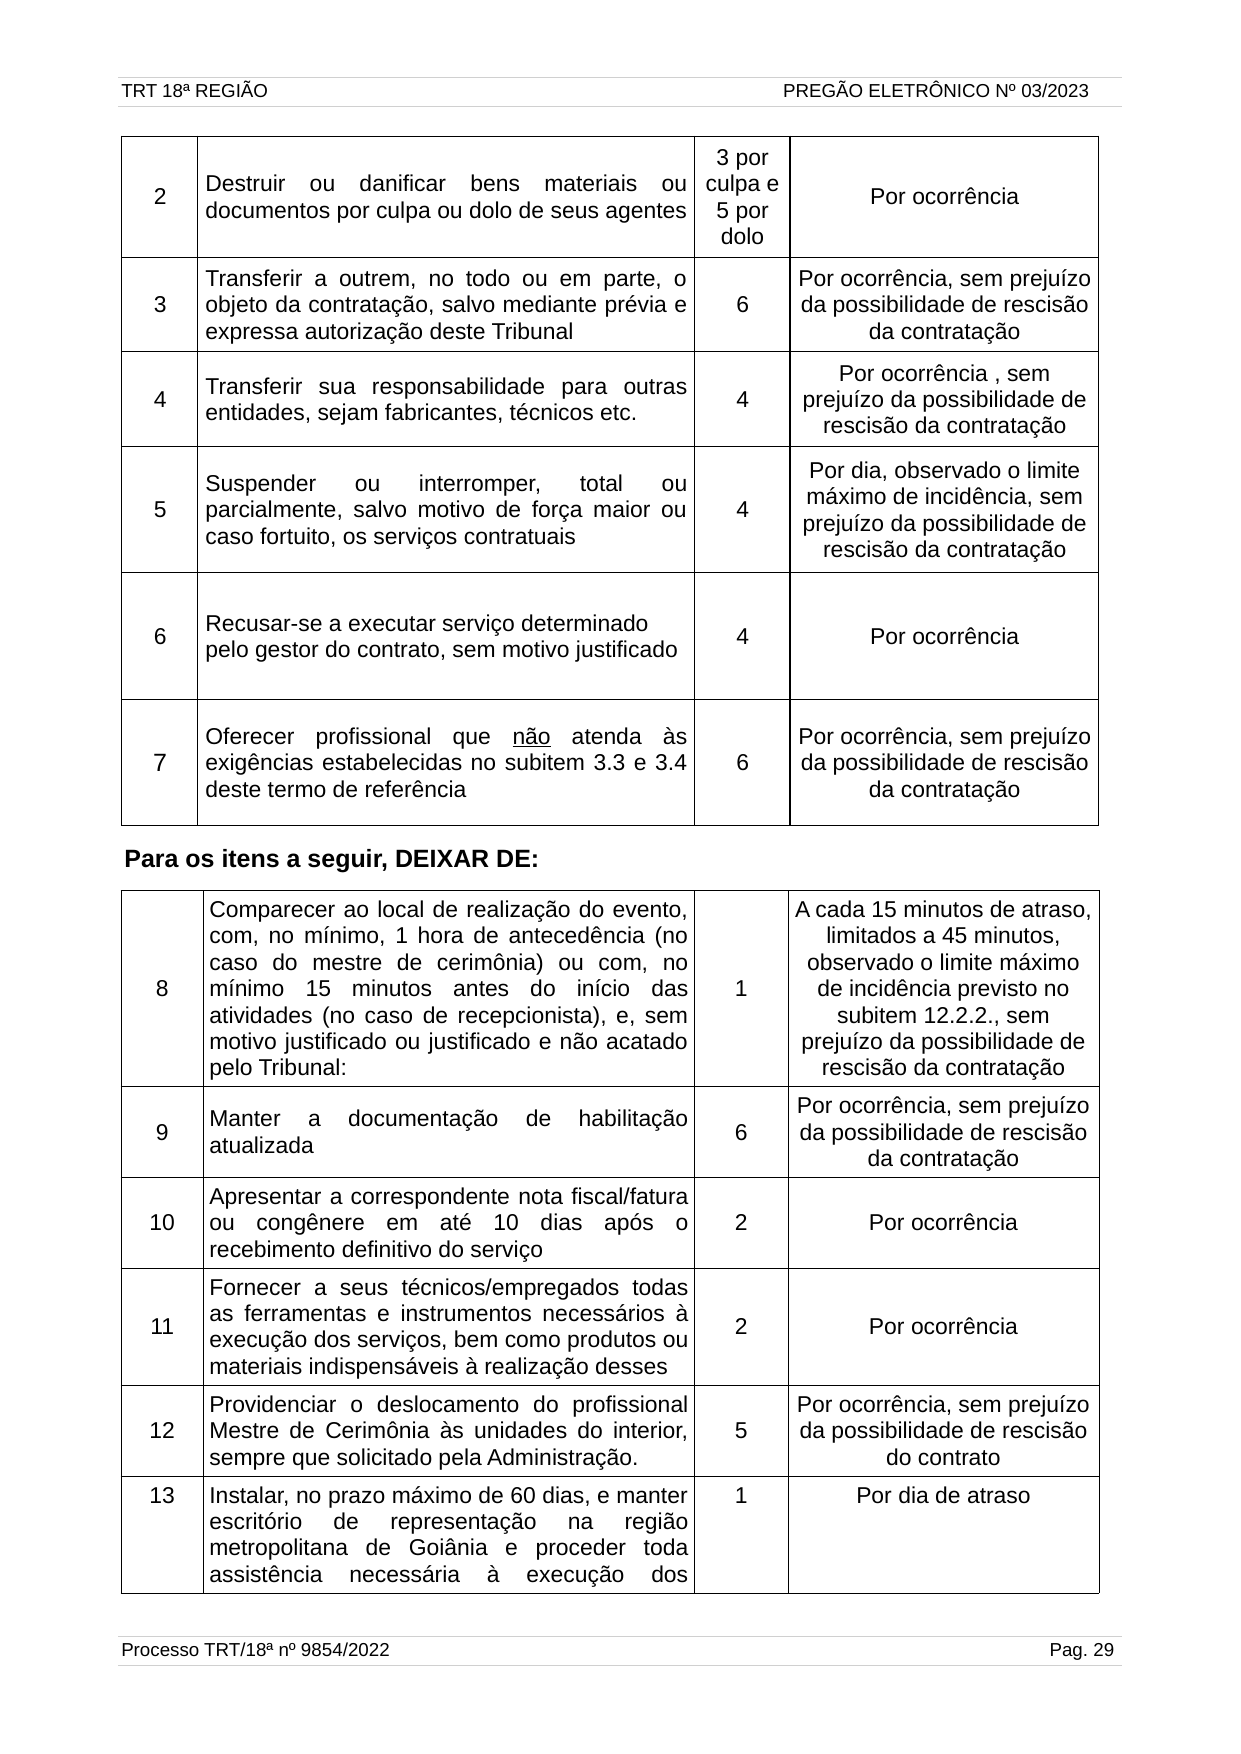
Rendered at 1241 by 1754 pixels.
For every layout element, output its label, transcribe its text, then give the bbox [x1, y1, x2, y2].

table_cell Por ocorrência [789, 1269, 1099, 1385]
table_cell 4 [695, 573, 789, 699]
table_header A cada 15 minutos de atraso, limitados a 45 minutos, observado o limite máximo de incidência previsto no subitem 12.2.2., sem prejuízo da possibilidade de rescisão da contratação [789, 891, 1099, 1086]
table_cell Destruir ou danificar bens materiais ou documentos por culpa ou dolo de seus agentes [198, 137, 694, 257]
table_cell Por ocorrência, sem prejuízo da possibilidade de rescisão da contratação [791, 258, 1098, 351]
table_cell 6 [695, 700, 789, 825]
table_cell Por ocorrência , sem prejuízo da possibilidade de rescisão da contratação [791, 352, 1098, 446]
table_cell Suspender ou interromper, total ou parcialmente, salvo motivo de força maior ou caso fortuito, os serviços contratuais [198, 447, 694, 572]
table_cell Por ocorrência, sem prejuízo da possibilidade de rescisão do contrato [789, 1386, 1099, 1476]
text Para os itens a seguir, DEIXAR DE: [124, 844, 1122, 872]
table_cell 9 [122, 1087, 203, 1177]
table_cell Por ocorrência, sem prejuízo da possibilidade de rescisão da contratação [791, 700, 1098, 825]
table_header Comparecer ao local de realização do evento, com, no mínimo, 1 hora de antecedência (no caso do mestre de cerimônia) ou com, no mínimo 15 minutos antes do início das atividades (no caso de recepcionista), e, sem motivo justificado ou justificado e não acatado pelo Tribunal: [204, 891, 694, 1086]
table_cell 7 [122, 700, 197, 825]
table_cell 11 [122, 1269, 203, 1385]
table_header 1 [695, 891, 788, 1086]
table_cell Por dia, observado o limite máximo de incidência, sem prejuízo da possibilidade de rescisão da contratação [791, 447, 1098, 572]
table_cell 3 [122, 258, 197, 351]
table_cell 5 [695, 1386, 788, 1476]
table_cell Oferecer profissional que não atenda às exigências estabelecidas no subitem 3.3 e 3.4 deste termo de referência [198, 700, 694, 825]
table_cell 13 [122, 1477, 203, 1593]
table_cell 10 [122, 1178, 203, 1268]
table_cell 1 [695, 1477, 788, 1593]
table_cell Instalar, no prazo máximo de 60 dias, e manter escritório de representação na região metropolitana de Goiânia e proceder toda assistência necessária à execução dos [204, 1477, 694, 1593]
table_cell 12 [122, 1386, 203, 1476]
table_cell 2 [695, 1178, 788, 1268]
table_cell 6 [122, 573, 197, 699]
table_cell Recusar-se a executar serviço determinado pelo gestor do contrato, sem motivo justificado [198, 573, 694, 699]
table_cell Fornecer a seus técnicos/empregados todas as ferramentas e instrumentos necessários à execução dos serviços, bem como produtos ou materiais indispensáveis à realização desses [204, 1269, 694, 1385]
table_cell Transferir sua responsabilidade para outras entidades, sejam fabricantes, técnicos etc. [198, 352, 694, 446]
table_cell Por ocorrência [789, 1178, 1099, 1268]
table_cell Por dia de atraso [789, 1477, 1099, 1593]
table_cell 4 [122, 352, 197, 446]
table_header 8 [122, 891, 203, 1086]
table_cell 4 [695, 447, 789, 572]
table_cell Por ocorrência, sem prejuízo da possibilidade de rescisão da contratação [789, 1087, 1099, 1177]
table_cell 3 por culpa e 5 por dolo [695, 137, 789, 257]
table_cell Apresentar a correspondente nota fiscal/fatura ou congênere em até 10 dias após o recebimento definitivo do serviço [204, 1178, 694, 1268]
table_cell 2 [695, 1269, 788, 1385]
table_cell Providenciar o deslocamento do profissional Mestre de Cerimônia às unidades do interior, sempre que solicitado pela Administração. [204, 1386, 694, 1476]
table_cell Por ocorrência [791, 573, 1098, 699]
table_cell 4 [695, 352, 789, 446]
table_cell 6 [695, 1087, 788, 1177]
table_cell Por ocorrência [791, 137, 1098, 257]
table_cell 5 [122, 447, 197, 572]
table_cell 6 [695, 258, 789, 351]
table_cell 2 [122, 137, 197, 257]
table_cell Transferir a outrem, no todo ou em parte, o objeto da contratação, salvo mediante prévia e expressa autorização deste Tribunal [198, 258, 694, 351]
table_cell Manter a documentação de habilitação atualizada [204, 1087, 694, 1177]
